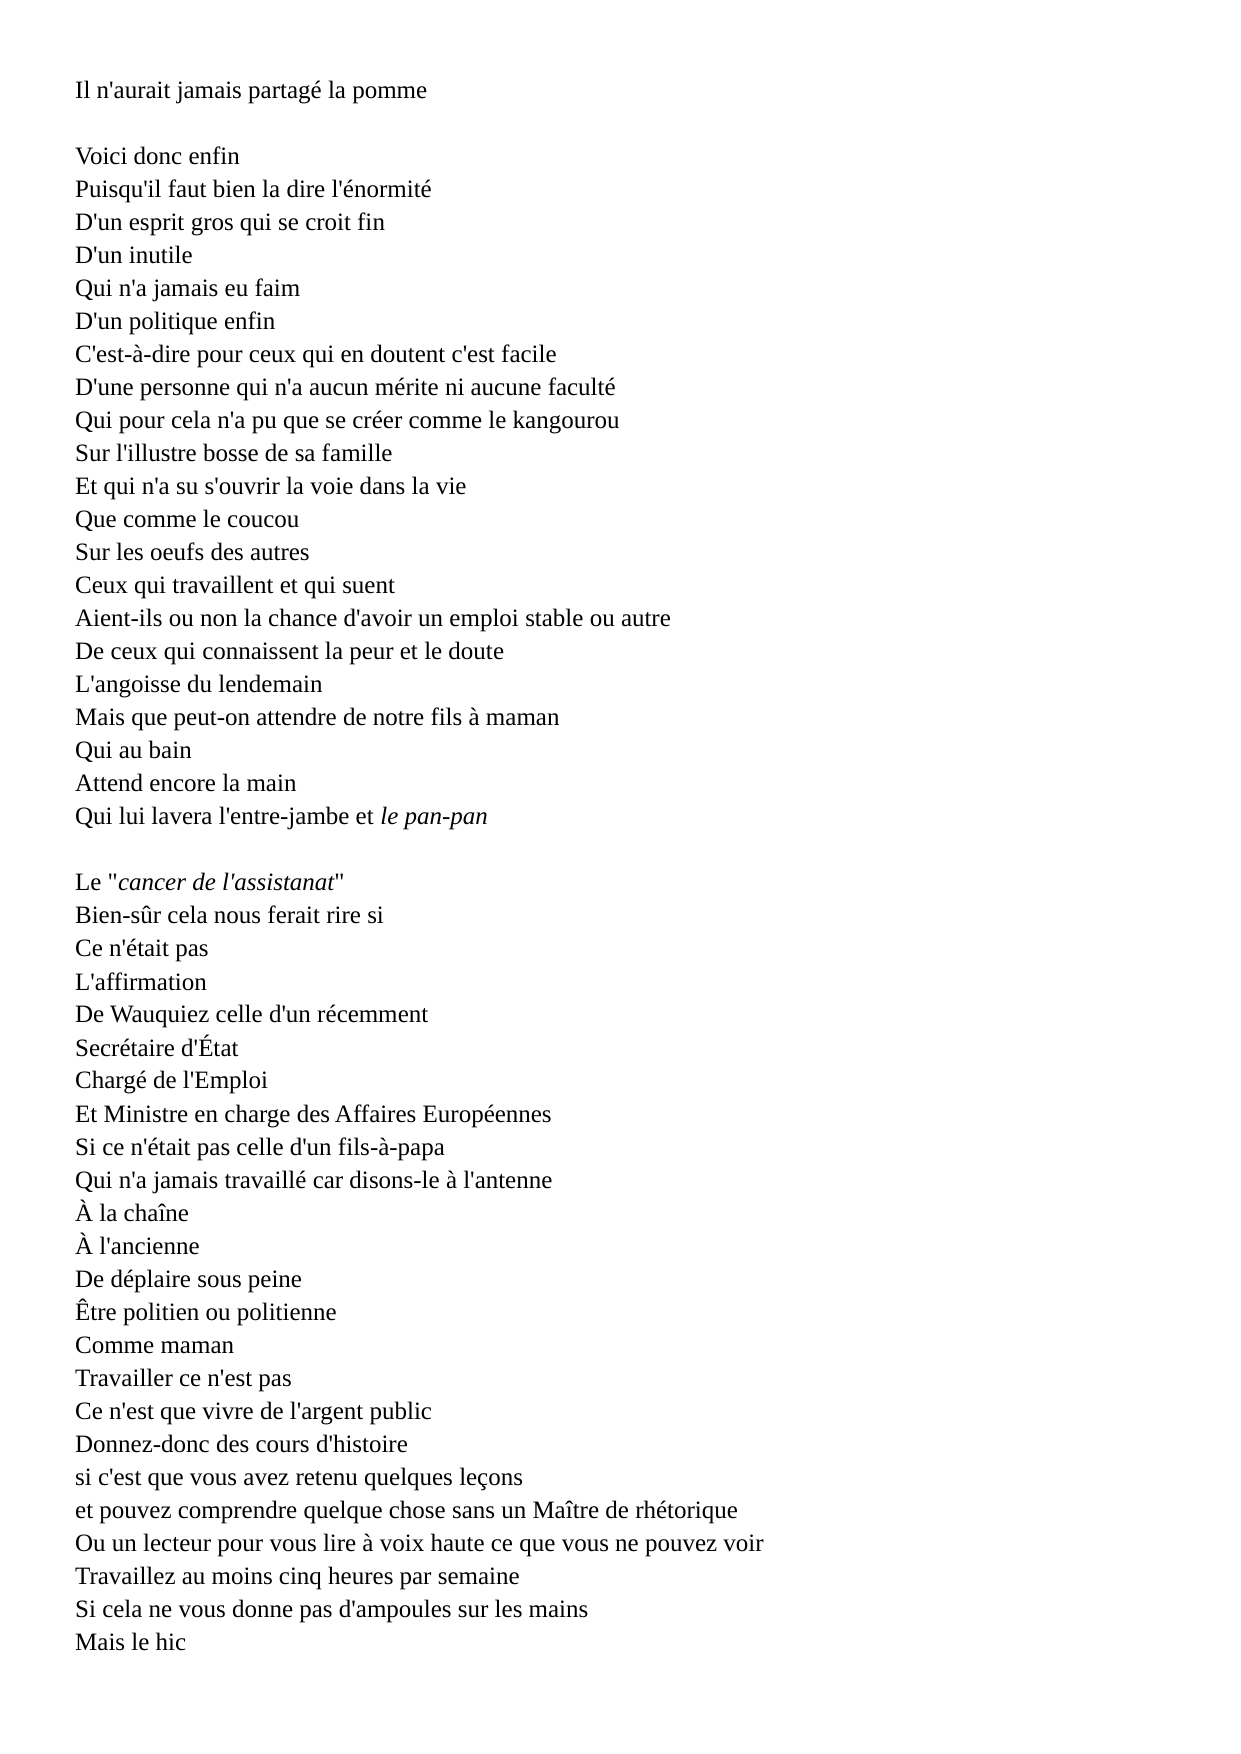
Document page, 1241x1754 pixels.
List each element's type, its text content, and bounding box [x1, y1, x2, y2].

text À la chaîne [75, 1198, 1165, 1226]
text L'affirmation [75, 967, 1165, 995]
text Puisqu'il faut bien la dire l'énormité [75, 174, 1165, 203]
text Mais le hic [75, 1627, 1165, 1656]
text Sur les oeufs des autres [75, 537, 1165, 566]
text C'est-à-dire pour ceux qui en doutent c'est facile [75, 339, 1165, 368]
text Que comme le coucou [75, 504, 1165, 533]
text Donnez-donc des cours d'histoire [75, 1429, 1165, 1458]
text Si ce n'était pas celle d'un fils-à-papa [75, 1132, 1165, 1160]
text Qui pour cela n'a pu que se créer comme le kangourou [75, 405, 1165, 434]
text D'une personne qui n'a aucun mérite ni aucune faculté [75, 372, 1165, 401]
text Travailler ce n'est pas [75, 1363, 1165, 1392]
text D'un politique enfin [75, 306, 1165, 335]
text D'un inutile [75, 240, 1165, 269]
text Le "cancer de l'assistanat" [75, 867, 1165, 896]
text De déplaire sous peine [75, 1264, 1165, 1292]
text Qui n'a jamais eu faim [75, 273, 1165, 302]
text Aient-ils ou non la chance d'avoir un emploi stable ou autre [75, 603, 1165, 632]
text Être politien ou politienne [75, 1297, 1165, 1326]
text Sur l'illustre bosse de sa famille [75, 438, 1165, 467]
text Bien-sûr cela nous ferait rire si [75, 901, 1165, 929]
text Secrétaire d'État [75, 1033, 1165, 1061]
text À l'ancienne [75, 1231, 1165, 1259]
text Il n'aurait jamais partagé la pomme [75, 75, 1165, 104]
text Et qui n'a su s'ouvrir la voie dans la vie [75, 471, 1165, 500]
text Qui n'a jamais travaillé car disons-le à l'antenne [75, 1165, 1165, 1193]
text Qui lui lavera l'entre-jambe et le pan-pan [75, 801, 1165, 830]
text Ce n'est que vivre de l'argent public [75, 1396, 1165, 1424]
text De ceux qui connaissent la peur et le doute [75, 636, 1165, 665]
text Comme maman [75, 1330, 1165, 1358]
text et pouvez comprendre quelque chose sans un Maître de rhétorique [75, 1495, 1165, 1524]
text Chargé de l'Emploi [75, 1066, 1165, 1094]
text Ce n'était pas [75, 933, 1165, 962]
text L'angoisse du lendemain [75, 669, 1165, 698]
text Ou un lecteur pour vous lire à voix haute ce que vous ne pouvez voir [75, 1528, 1165, 1557]
text Voici donc enfin [75, 141, 1165, 170]
text Si cela ne vous donne pas d'ampoules sur les mains [75, 1594, 1165, 1623]
text Ceux qui travaillent et qui suent [75, 570, 1165, 599]
text si c'est que vous avez retenu quelques leçons [75, 1462, 1165, 1491]
text D'un esprit gros qui se croit fin [75, 207, 1165, 236]
text De Wauquiez celle d'un récemment [75, 999, 1165, 1028]
text Mais que peut-on attendre de notre fils à maman [75, 702, 1165, 731]
text Attend encore la main [75, 768, 1165, 797]
text Qui au bain [75, 735, 1165, 764]
text Et Ministre en charge des Affaires Européennes [75, 1099, 1165, 1127]
text Travaillez au moins cinq heures par semaine [75, 1561, 1165, 1590]
